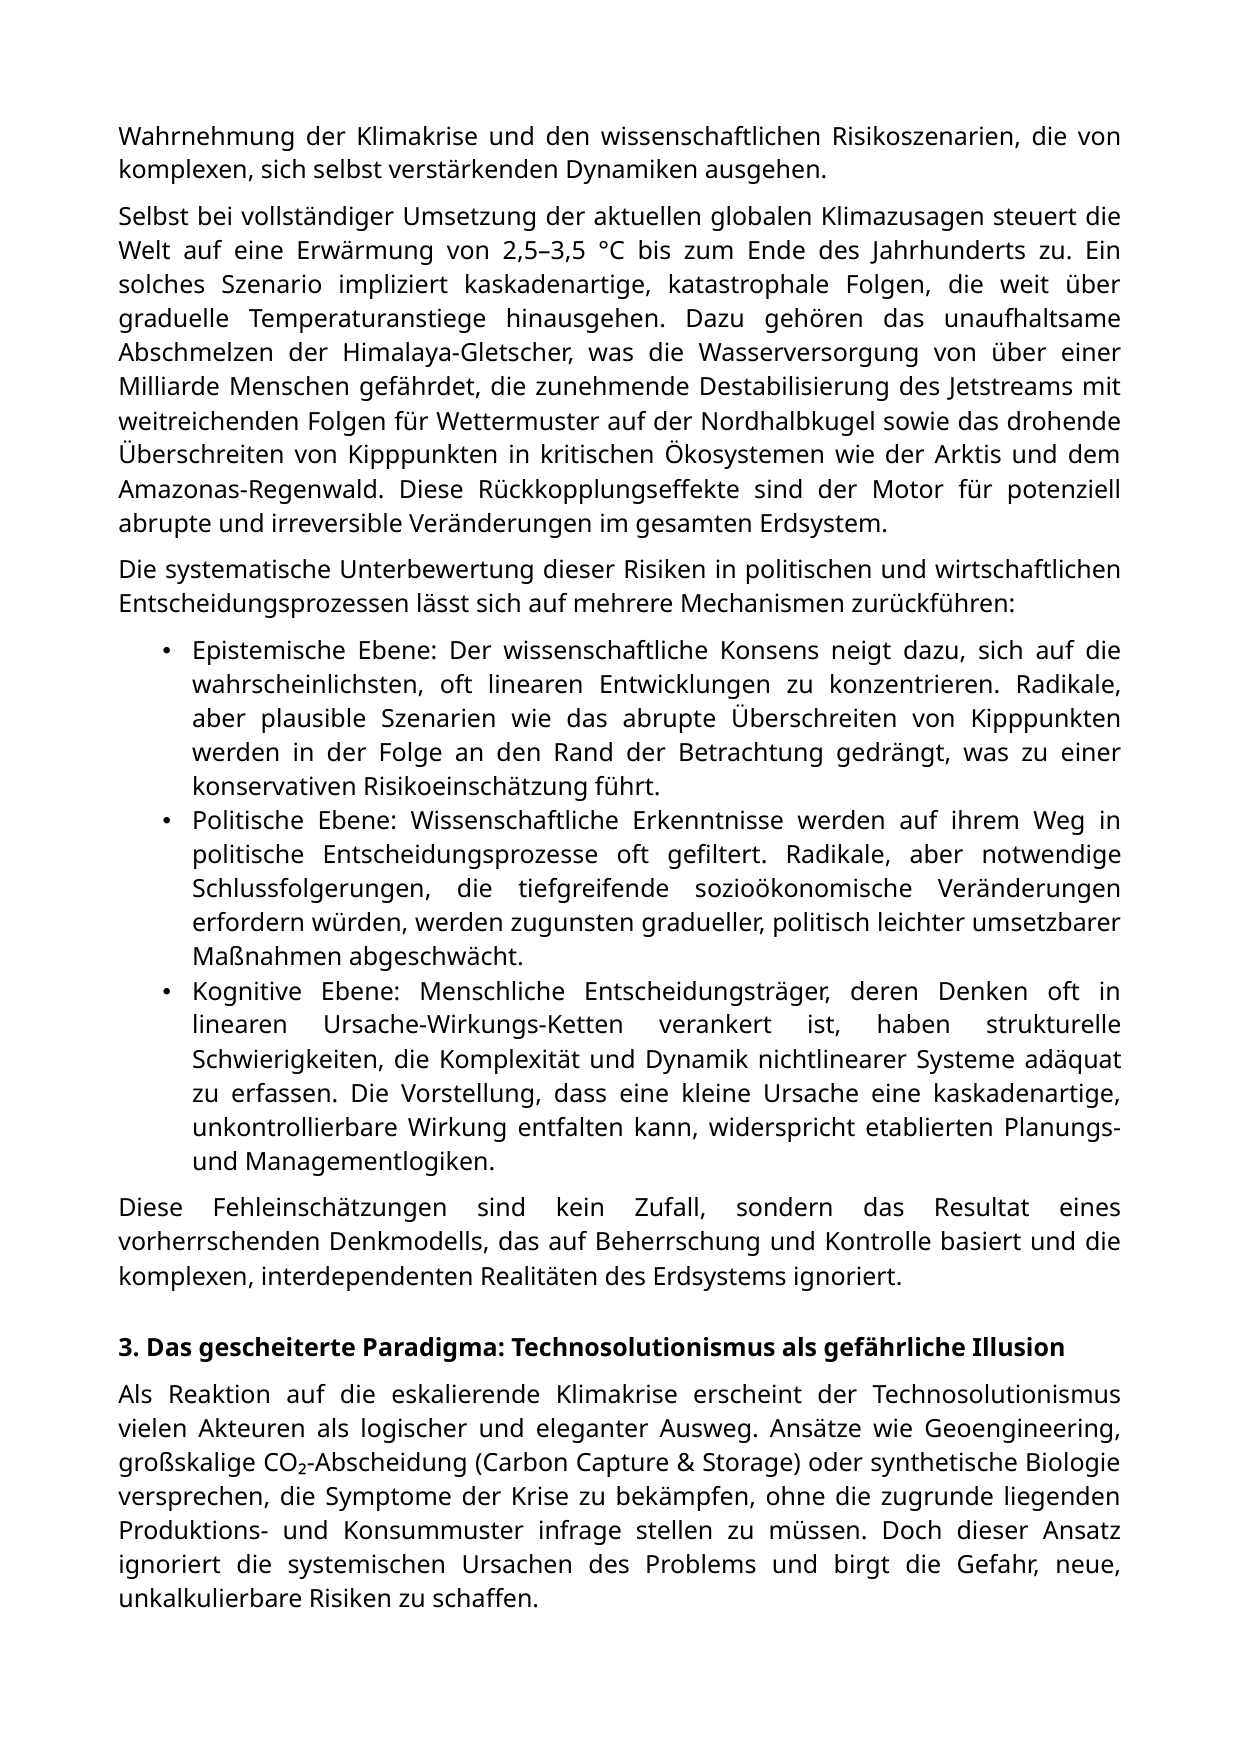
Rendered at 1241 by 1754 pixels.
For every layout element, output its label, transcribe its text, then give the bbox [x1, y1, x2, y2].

text Als Reaktion auf die eskalierende Klimakrise erscheint der Technosolutionismus vielen Akteuren als logischer und eleganter Ausweg. Ansätze wie Geoengineering, großskalige CO₂-Abscheidung (Carbon Capture & Storage) oder synthetische Biologie versprechen, die Symptome der Krise zu bekämpfen, ohne die zugrunde liegenden Produktions- und Konsummuster infrage stellen zu müssen. Doch dieser Ansatz ignoriert die systemischen Ursachen des Problems und birgt die Gefahr, neue, unkalkulierbare Risiken zu schaffen. [118, 1376, 1122, 1615]
list Epistemische Ebene: Der wissenschaftliche Konsens neigt dazu, sich auf die wahrscheinlichsten, oft linearen Entwicklungen zu konzentrieren. Radikale, aber plausible Szenarien wie das abrupte Überschreiten von Kipppunkten werden in der Folge an den Rand der Betrachtung gedrängt, was zu einer konservativen Risikoeinschätzung führt. [162, 632, 1122, 803]
text Die systematische Unterbewertung dieser Risiken in politischen und wirtschaftlichen Entscheidungsprozessen lässt sich auf mehrere Mechanismen zurückführen: [118, 552, 1122, 620]
text Diese Fehleinschätzungen sind kein Zufall, sondern das Resultat eines vorherrschenden Denkmodells, das auf Beherrschung und Kontrolle basiert und die komplexen, interdependenten Realitäten des Erdsystems ignoriert. [118, 1190, 1122, 1292]
list Politische Ebene: Wissenschaftliche Erkenntnisse werden auf ihrem Weg in politische Entscheidungsprozesse oft gefiltert. Radikale, aber notwendige Schlussfolgerungen, die tiefgreifende sozioökonomische Veränderungen erfordern würden, werden zugunsten gradueller, politisch leichter umsetzbarer Maßnahmen abgeschwächt. [162, 803, 1122, 973]
text Wahrnehmung der Klimakrise und den wissenschaftlichen Risikoszenarien, die von komplexen, sich selbst verstärkenden Dynamiken ausgehen. [118, 118, 1122, 186]
list Kognitive Ebene: Menschliche Entscheidungsträger, deren Denken oft in linearen Ursache-Wirkungs-Ketten verankert ist, haben strukturelle Schwierigkeiten, die Komplexität und Dynamik nichtlinearer Systeme adäquat zu erfassen. Die Vorstellung, dass eine kleine Ursache eine kaskadenartige, unkontrollierbare Wirkung entfalten kann, widerspricht etablierten Planungs- und Managementlogiken. [162, 973, 1122, 1177]
subtitle 3. Das gescheiterte Paradigma: Technosolutionismus als gefährliche Illusion [118, 1330, 1122, 1364]
text Selbst bei vollständiger Umsetzung der aktuellen globalen Klimazusagen steuert die Welt auf eine Erwärmung von 2,5–3,5 °C bis zum Ende des Jahrhunderts zu. Ein solches Szenario impliziert kaskadenartige, katastrophale Folgen, die weit über graduelle Temperaturanstiege hinausgehen. Dazu gehören das unaufhaltsame Abschmelzen der Himalaya-Gletscher, was die Wasserversorgung von über einer Milliarde Menschen gefährdet, die zunehmende Destabilisierung des Jetstreams mit weitreichenden Folgen für Wettermuster auf der Nordhalbkugel sowie das drohende Überschreiten von Kipppunkten in kritischen Ökosystemen wie der Arktis und dem Amazonas-Regenwald. Diese Rückkopplungseffekte sind der Motor für potenziell abrupte und irreversible Veränderungen im gesamten Erdsystem. [118, 199, 1122, 539]
